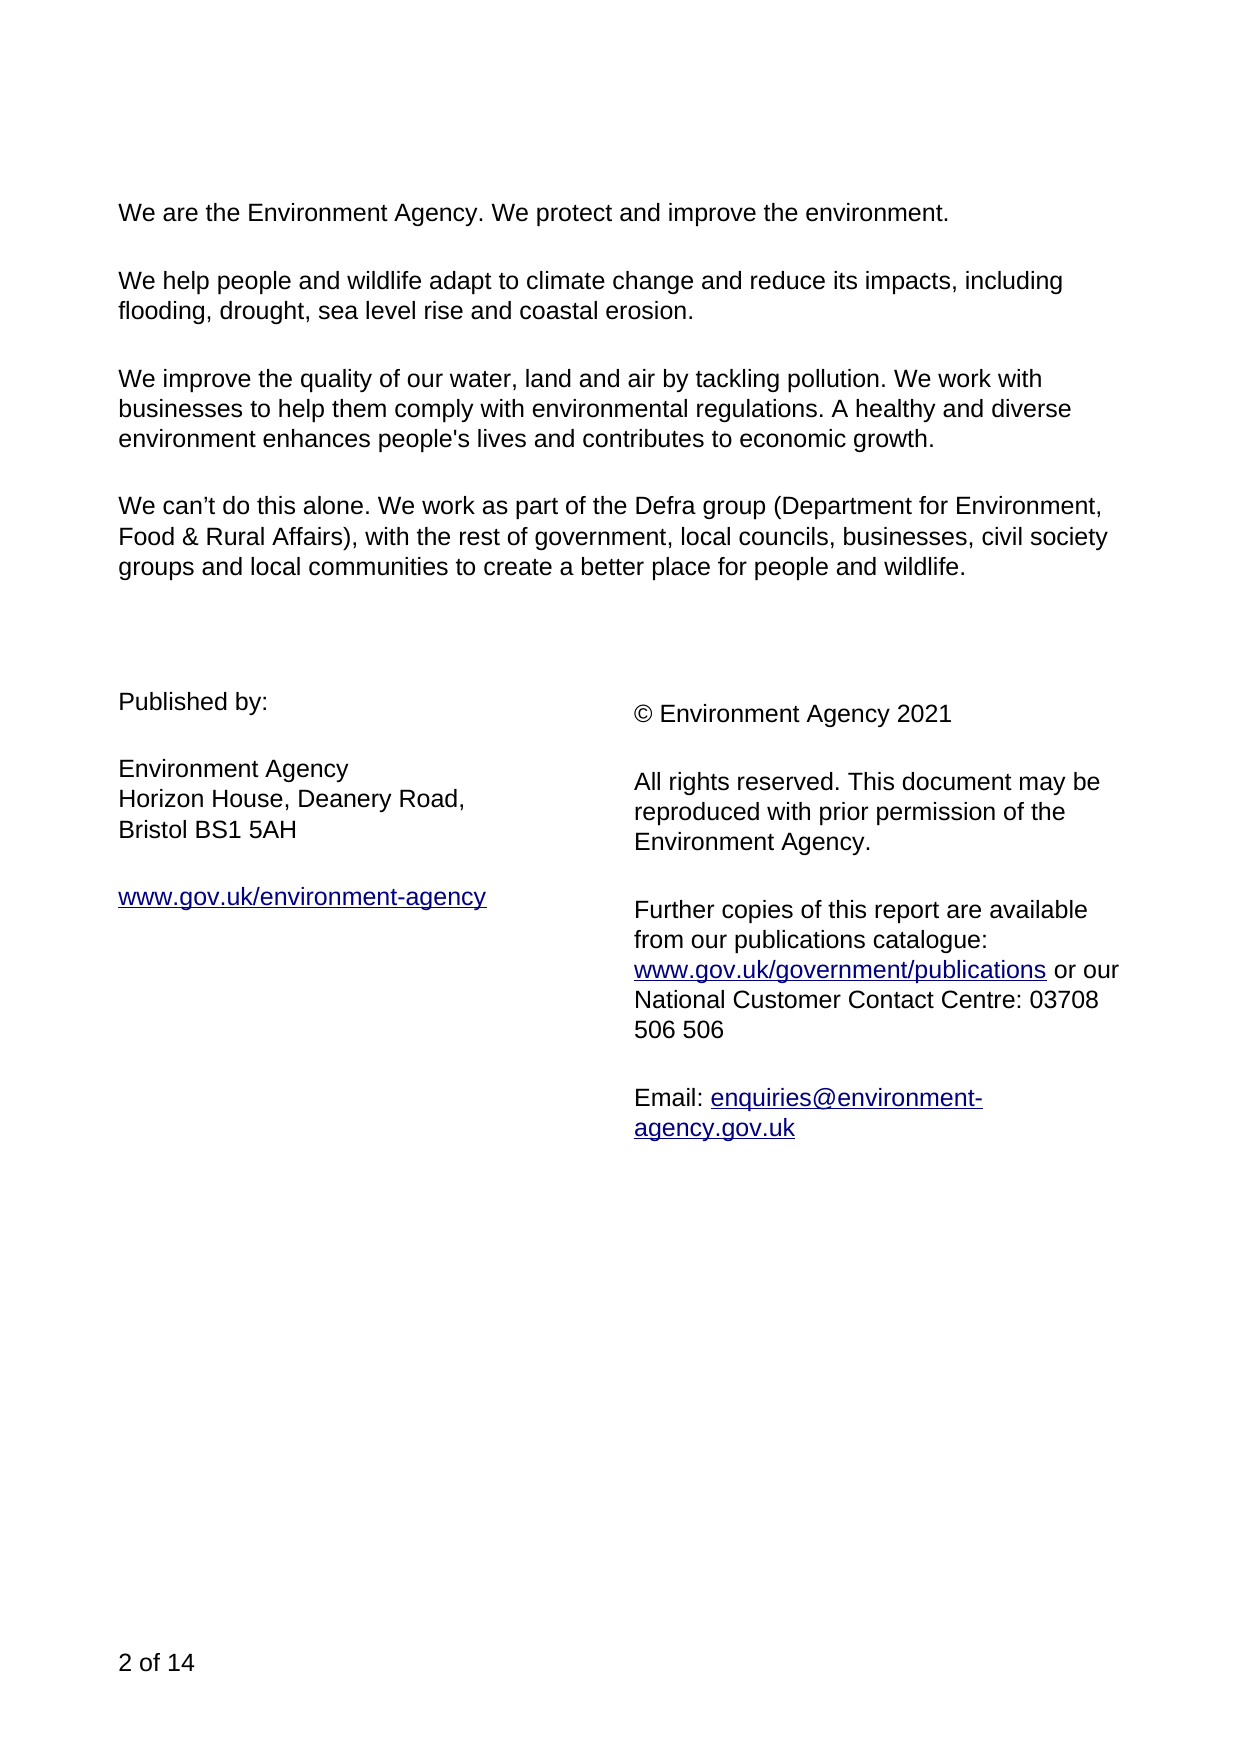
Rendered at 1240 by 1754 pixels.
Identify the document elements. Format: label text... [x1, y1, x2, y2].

text We are the Environment Agency. We protect and improve the environment. [118, 198, 1121, 227]
text Environment Agency Horizon House, Deanery Road, Bristol BS1 5AH [118, 754, 605, 843]
text Published by: [118, 687, 605, 716]
text Further copies of this report are available from our publications catalogue: www.gov.uk/government/publications or our National Customer Contact Centre: 03708 506 506 [634, 895, 1121, 1044]
text www.gov.uk/environment-agency [118, 882, 605, 911]
text © Environment Agency 2021 [634, 699, 1121, 728]
text We help people and wildlife adapt to climate change and reduce its impacts, including flooding, drought, sea level rise and coastal erosion. [118, 266, 1121, 325]
text We can’t do this alone. We work as part of the Defra group (Department for Environment, Food & Rural Affairs), with the rest of government, local councils, businesses, civil society groups and local communities to create a better place for people and wildlife. [118, 491, 1121, 580]
text We improve the quality of our water, land and air by tackling pollution. We work with businesses to help them comply with environmental regulations. A healthy and diverse environment enhances people's lives and contributes to economic growth. [118, 363, 1121, 452]
text Email: enquiries@environment-agency.gov.uk [634, 1083, 1121, 1142]
text All rights reserved. This document may be reproduced with prior permission of the Environment Agency. [634, 767, 1121, 856]
